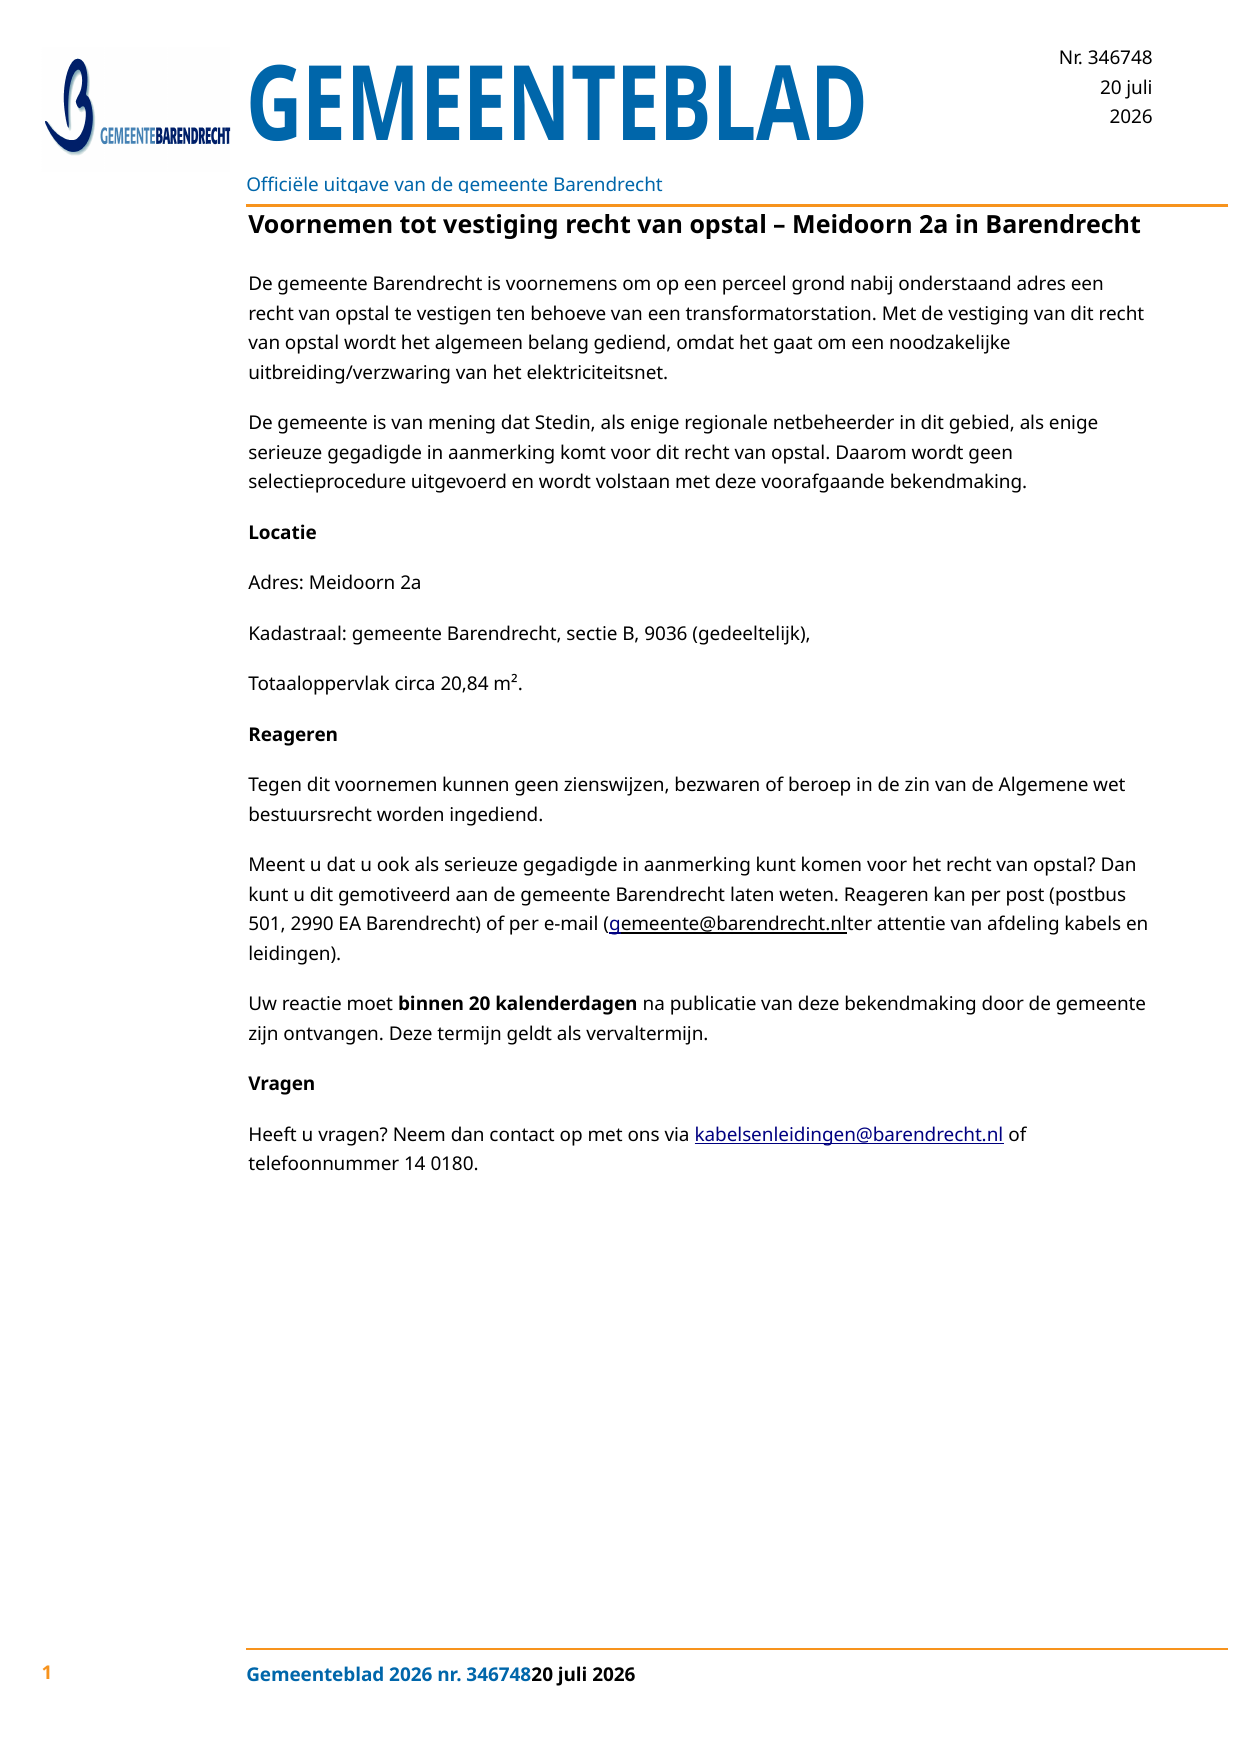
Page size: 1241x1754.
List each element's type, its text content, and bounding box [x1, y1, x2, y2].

picture [41, 47, 231, 172]
text Totaaloppervlak circa 20,84 m². [248, 670, 1152, 696]
text Tegen dit voornemen kunnen geen zienswijzen, bezwaren of beroep in de zin van de Algemene wet bestuursrecht worden ingediend. [248, 771, 1152, 826]
text Uw reactie moet binnen 20 kalenderdagen na publicatie van deze bekendmaking door de gemeente zijn ontvangen. Deze termijn geldt als vervaltermijn. [248, 990, 1152, 1046]
text De gemeente is van mening dat Stedin, als enige regionale netbeheerder in dit gebied, als enige serieuze gegadigde in aanmerking komt voor dit recht van opstal. Daarom wordt geen selectieprocedure uitgevoerd en wordt volstaan met deze voorafgaande bekendmaking. [248, 409, 1152, 494]
text Voornemen tot vestiging recht van opstal – Meidoorn 2a in Barendrecht [248, 207, 1152, 241]
text Vragen [248, 1070, 1152, 1096]
text Locatie [248, 519, 1152, 545]
text Heeft u vragen? Neem dan contact op met ons via kabelsenleidingen@barendrecht.nl of telefoonnummer 14 0180. [248, 1121, 1152, 1176]
text Meent u dat u ook als serieuze gegadigde in aanmerking kunt komen voor het recht van opstal? Dan kunt u dit gemotiveerd aan de gemeente Barendrecht laten weten. Reageren kan per post (postbus 501, 2990 EA Barendrecht) of per e-mail (gemeente@barendrecht.nlter attentie van afdeling kabels en leidingen). [248, 851, 1152, 966]
text Adres: Meidoorn 2a [248, 569, 1152, 595]
text Kadastraal: gemeente Barendrecht, sectie B, 9036 (gedeeltelijk), [248, 620, 1152, 646]
text De gemeente Barendrecht is voornemens om op een perceel grond nabij onderstaand adres een recht van opstal te vestigen ten behoeve van een transformatorstation. Met de vestiging van dit recht van opstal wordt het algemeen belang gediend, omdat het gaat om een noodzakelijke uitbreiding/verzwaring van het elektriciteitsnet. [248, 270, 1152, 385]
text Reageren [248, 721, 1152, 746]
